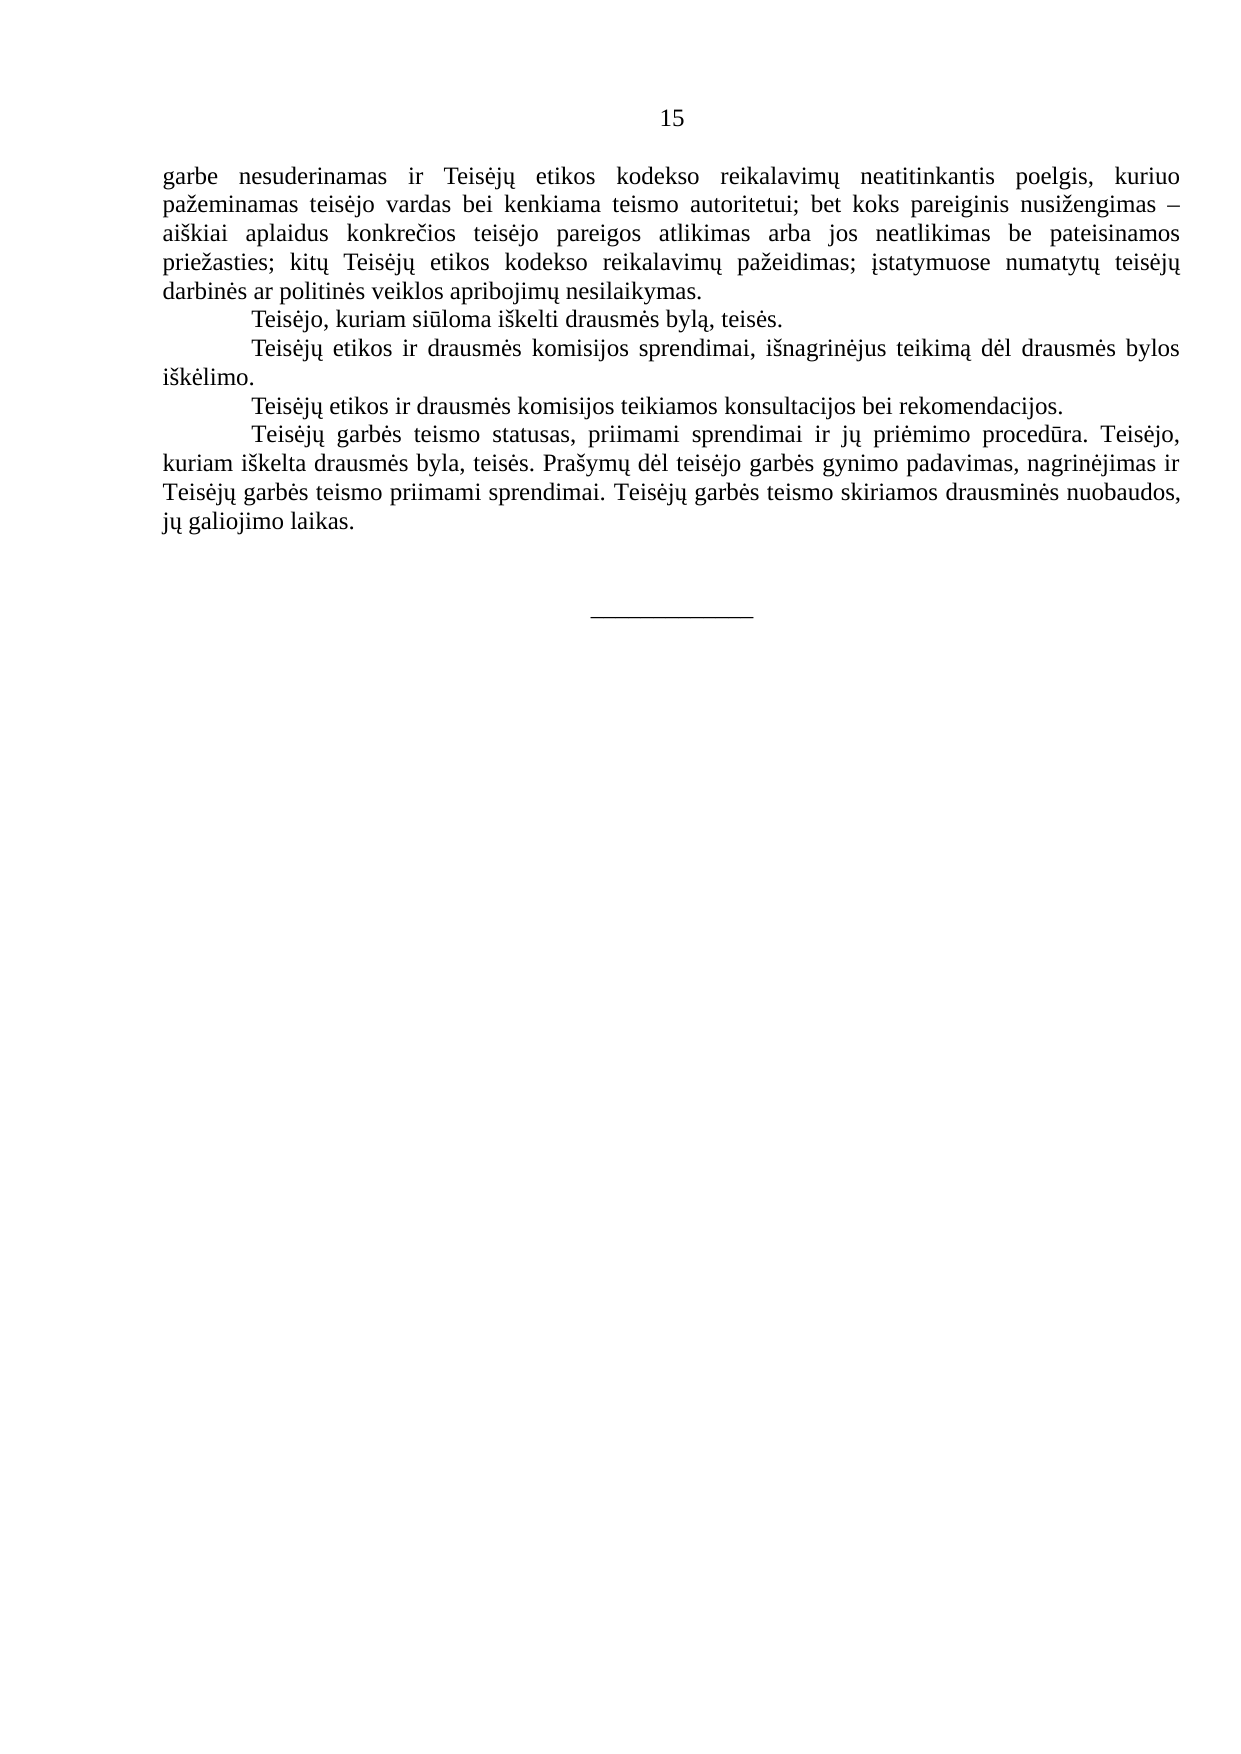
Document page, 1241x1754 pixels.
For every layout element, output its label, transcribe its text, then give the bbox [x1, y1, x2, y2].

text Teisėjų garbės teismo statusas, priimami sprendimai ir jų priėmimo procedūra. Teisėjo, kuriam iškelta drausmės byla, teisės. Prašymų dėl teisėjo garbės gynimo padavimas, nagrinėjimas ir Teisėjų garbės teismo priimami sprendimai. Teisėjų garbės teismo skiriamos drausminės nuobaudos, jų galiojimo laikas. [162, 419, 1181, 534]
text garbe nesuderinamas ir Teisėjų etikos kodekso reikalavimų neatitinkantis poelgis, kuriuo pažeminamas teisėjo vardas bei kenkiama teismo autoritetui; bet koks pareiginis nusižengimas – aiškiai aplaidus konkrečios teisėjo pareigos atlikimas arba jos neatlikimas be pateisinamos priežasties; kitų Teisėjų etikos kodekso reikalavimų pažeidimas; įstatymuose numatytų teisėjų darbinės ar politinės veiklos apribojimų nesilaikymas. [162, 161, 1181, 304]
text Teisėjų etikos ir drausmės komisijos sprendimai, išnagrinėjus teikimą dėl drausmės bylos iškėlimo. [162, 333, 1181, 391]
text _____________ [162, 592, 1181, 621]
text Teisėjo, kuriam siūloma iškelti drausmės bylą, teisės. [162, 304, 1181, 333]
text Teisėjų etikos ir drausmės komisijos teikiamos konsultacijos bei rekomendacijos. [162, 391, 1181, 419]
